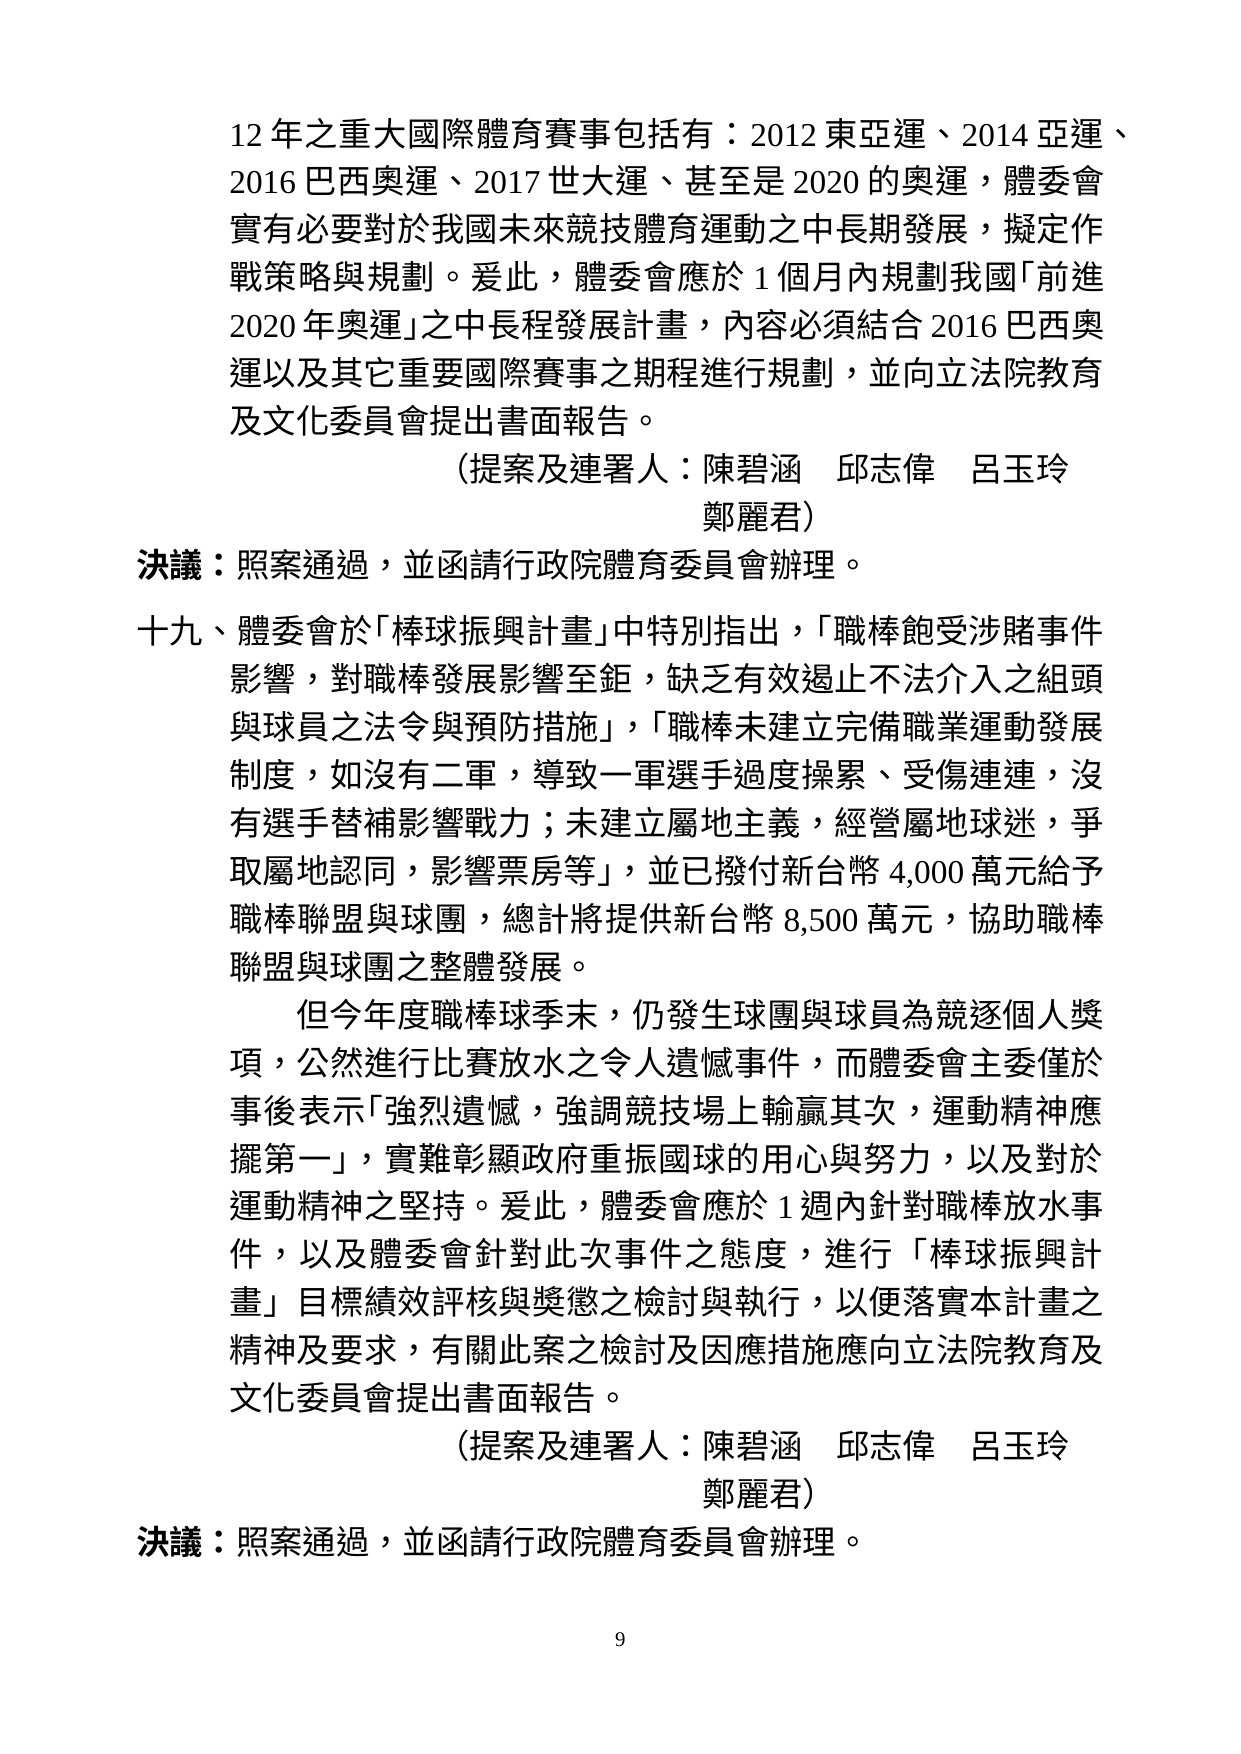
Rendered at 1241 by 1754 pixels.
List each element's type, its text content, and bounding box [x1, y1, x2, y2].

text 鄭麗君） [136, 491, 1104, 539]
text 但今年度職棒球季末，仍發生球團與球員為競逐個人獎項，公然進行比賽放水之令人遺憾事件，而體委會主委僅於事後表示｢強烈遺憾，強調競技場上輸贏其次，運動精神應擺第一｣，實難彰顯政府重振國球的用心與努力，以及對於運動精神之堅持。爰此，體委會應於1週內針對職棒放水事件，以及體委會針對此次事件之態度，進行「棒球振興計畫」目標績效評核與奬懲之檢討與執行，以便落實本計畫之精神及要求，有關此案之檢討及因應措施應向立法院教育及文化委員會提出書面報告。 [229, 989, 1104, 1420]
text 十八、體委會於提報教育及文化委員會之倫敦奧運檢討報告中指出：「運動員從訓練到成才至少需要8至12年時間」。而未來12年之重大國際體育賽事包括有：2012東亞運、2014亞運、2016巴西奧運、2017世大運、甚至是2020的奧運，體委會實有必要對於我國未來競技體育運動之中長期發展，擬定作戰策略與規劃。爰此，體委會應於1個月內規劃我國｢前進2020年奧運｣之中長程發展計畫，內容必須結合2016巴西奧運以及其它重要國際賽事之期程進行規劃，並向立法院教育及文化委員會提出書面報告。 [136, 108, 1104, 443]
text （提案及連署人：陳碧涵 邱志偉 呂玉玲 [136, 1420, 1104, 1468]
text 決議：照案通過，並函請行政院體育委員會辦理。 [136, 1516, 1104, 1564]
text 鄭麗君） [136, 1468, 1104, 1516]
text （提案及連署人：陳碧涵 邱志偉 呂玉玲 [136, 443, 1104, 491]
text 決議：照案通過，並函請行政院體育委員會辦理。 [136, 539, 1104, 587]
text 十九、體委會於｢棒球振興計畫｣中特別指出，｢職棒飽受涉賭事件影響，對職棒發展影響至鉅，缺乏有效遏止不法介入之組頭與球員之法令與預防措施｣，｢職棒未建立完備職業運動發展制度，如沒有二軍，導致一軍選手過度操累、受傷連連，沒有選手替補影響戰力；未建立屬地主義，經營屬地球迷，爭取屬地認同，影響票房等｣，並已撥付新台幣4,000萬元給予職棒聯盟與球團，總計將提供新台幣8,500萬元，協助職棒聯盟與球團之整體發展。 [136, 606, 1104, 989]
